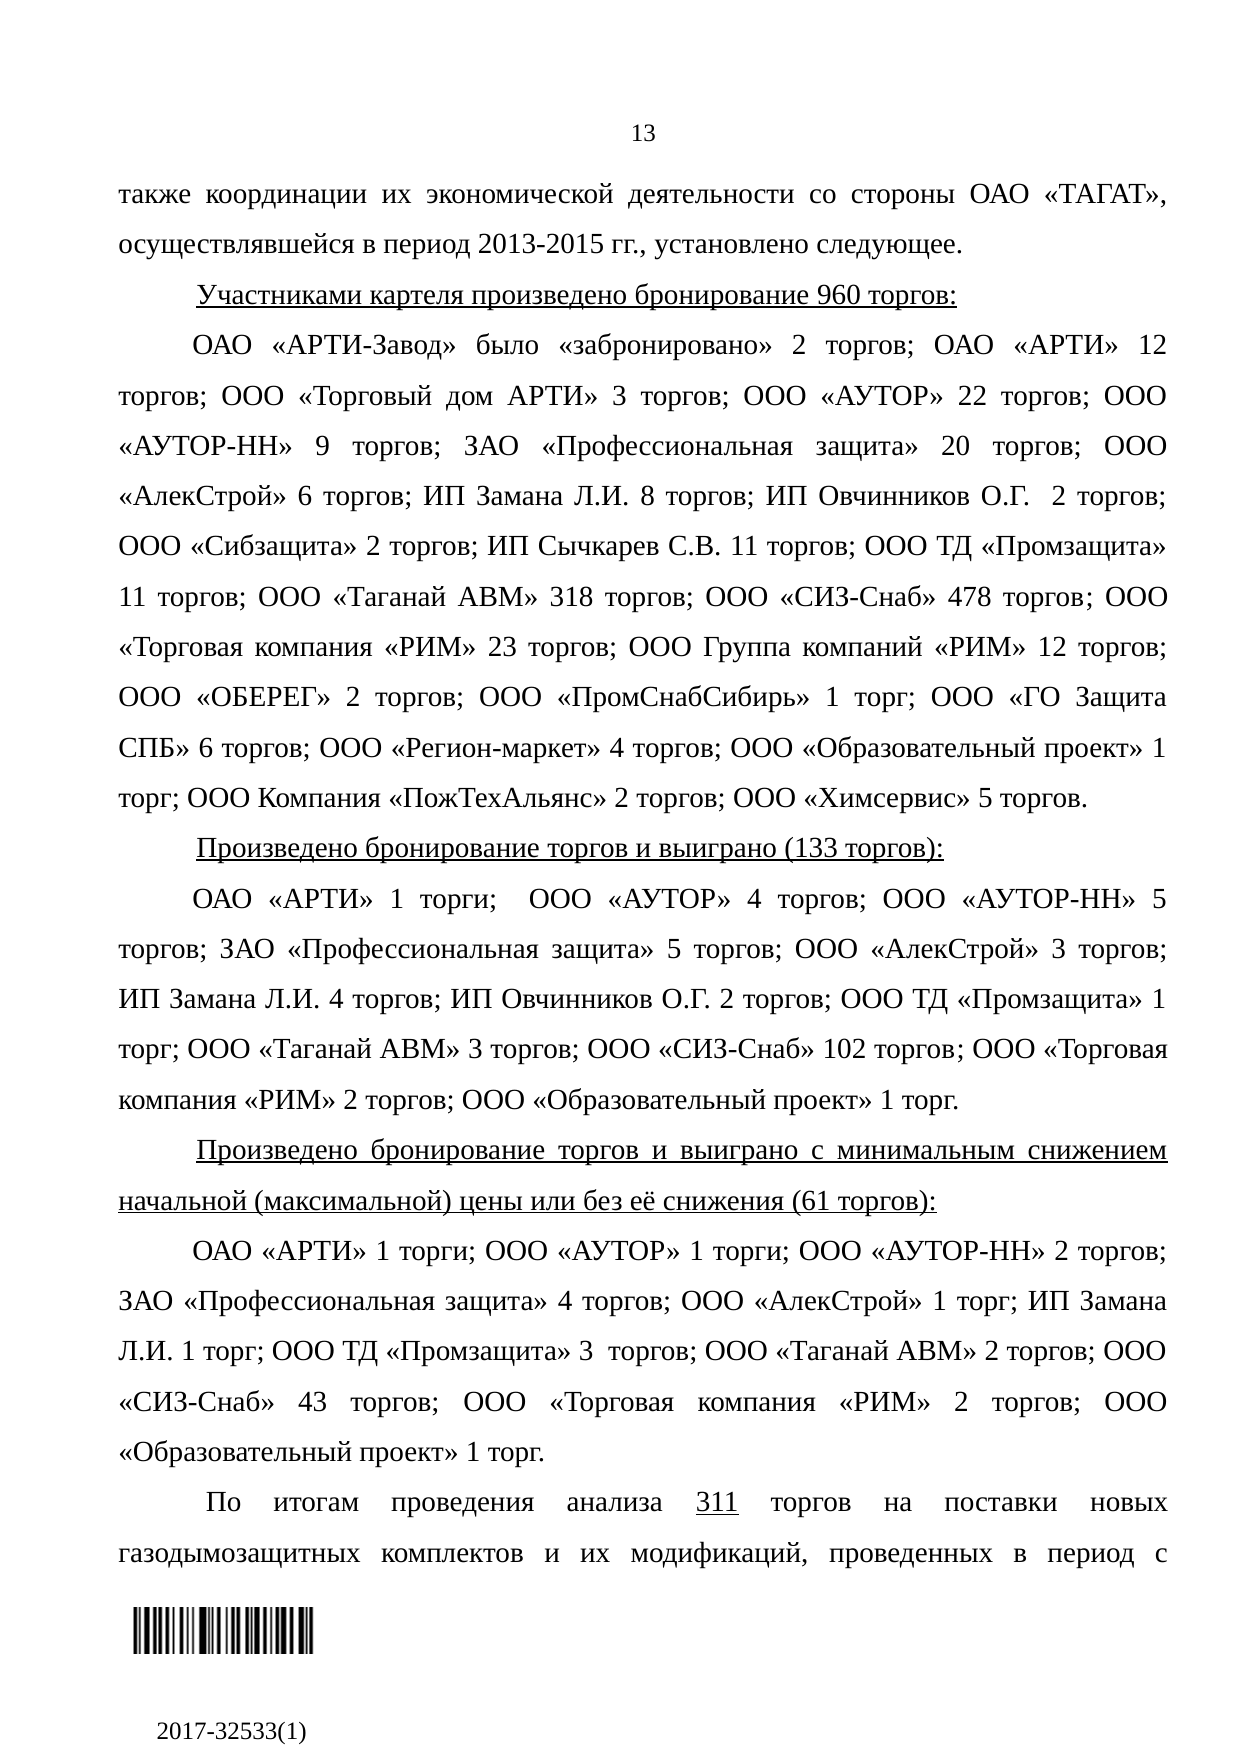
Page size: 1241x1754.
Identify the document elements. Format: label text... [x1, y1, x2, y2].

text также координации их экономической деятельности со стороны ОАО «ТАГАТ», осуществлявшейся в период 2013-2015 гг., установлено следующее. [118, 176, 1168, 260]
text По итогам проведения анализа 311 торгов на поставки новых газодымозащитных комплектов и их модификаций, проведенных в период с [118, 1484, 1168, 1568]
picture [118, 1607, 331, 1654]
text Участниками картеля произведено бронирование 960 торгов: [118, 277, 1168, 311]
text Произведено бронирование торгов и выиграно с минимальным снижением начальной (максимальной) цены или без её снижения (61 торгов): [118, 1132, 1168, 1216]
text ОАО «АРТИ» 1 торги; ООО «АУТОР» 4 торгов; ООО «АУТОР-НН» 5 торгов; ЗАО «Профессиональная защита» 5 торгов; ООО «АлекСтрой» 3 торгов; ИП Замана Л.И. 4 торгов; ИП Овчинников О.Г. 2 торгов; ООО ТД «Промзащита» 1 торг; ООО «Таганай АВМ» 3 торгов; ООО «СИЗ-Снаб» 102 торгов; ООО «Торговая компания «РИМ» 2 торгов; ООО «Образовательный проект» 1 торг. [118, 881, 1168, 1116]
text ОАО «АРТИ» 1 торги; ООО «АУТОР» 1 торги; ООО «АУТОР-НН» 2 торгов; ЗАО «Профессиональная защита» 4 торгов; ООО «АлекСтрой» 1 торг; ИП Замана Л.И. 1 торг; ООО ТД «Промзащита» 3 торгов; ООО «Таганай АВМ» 2 торгов; ООО «СИЗ-Снаб» 43 торгов; ООО «Торговая компания «РИМ» 2 торгов; ООО «Образовательный проект» 1 торг. [118, 1233, 1168, 1468]
text ОАО «АРТИ-Завод» было «забронировано» 2 торгов; ОАО «АРТИ» 12 торгов; ООО «Торговый дом АРТИ» 3 торгов; ООО «АУТОР» 22 торгов; ООО «АУТОР-НН» 9 торгов; ЗАО «Профессиональная защита» 20 торгов; ООО «АлекСтрой» 6 торгов; ИП Замана Л.И. 8 торгов; ИП Овчинников О.Г. 2 торгов; ООО «Сибзащита» 2 торгов; ИП Сычкарев С.В. 11 торгов; ООО ТД «Промзащита» 11 торгов; ООО «Таганай АВМ» 318 торгов; ООО «СИЗ-Снаб» 478 торгов; ООО «Торговая компания «РИМ» 23 торгов; ООО Группа компаний «РИМ» 12 торгов; ООО «ОБЕРЕГ» 2 торгов; ООО «ПромСнабСибирь» 1 торг; ООО «ГО Защита СПБ» 6 торгов; ООО «Регион-маркет» 4 торгов; ООО «Образовательный проект» 1 торг; ООО Компания «ПожТехАльянс» 2 торгов; ООО «Химсервис» 5 торгов. [118, 327, 1168, 814]
text Произведено бронирование торгов и выиграно (133 торгов): [118, 830, 1168, 864]
